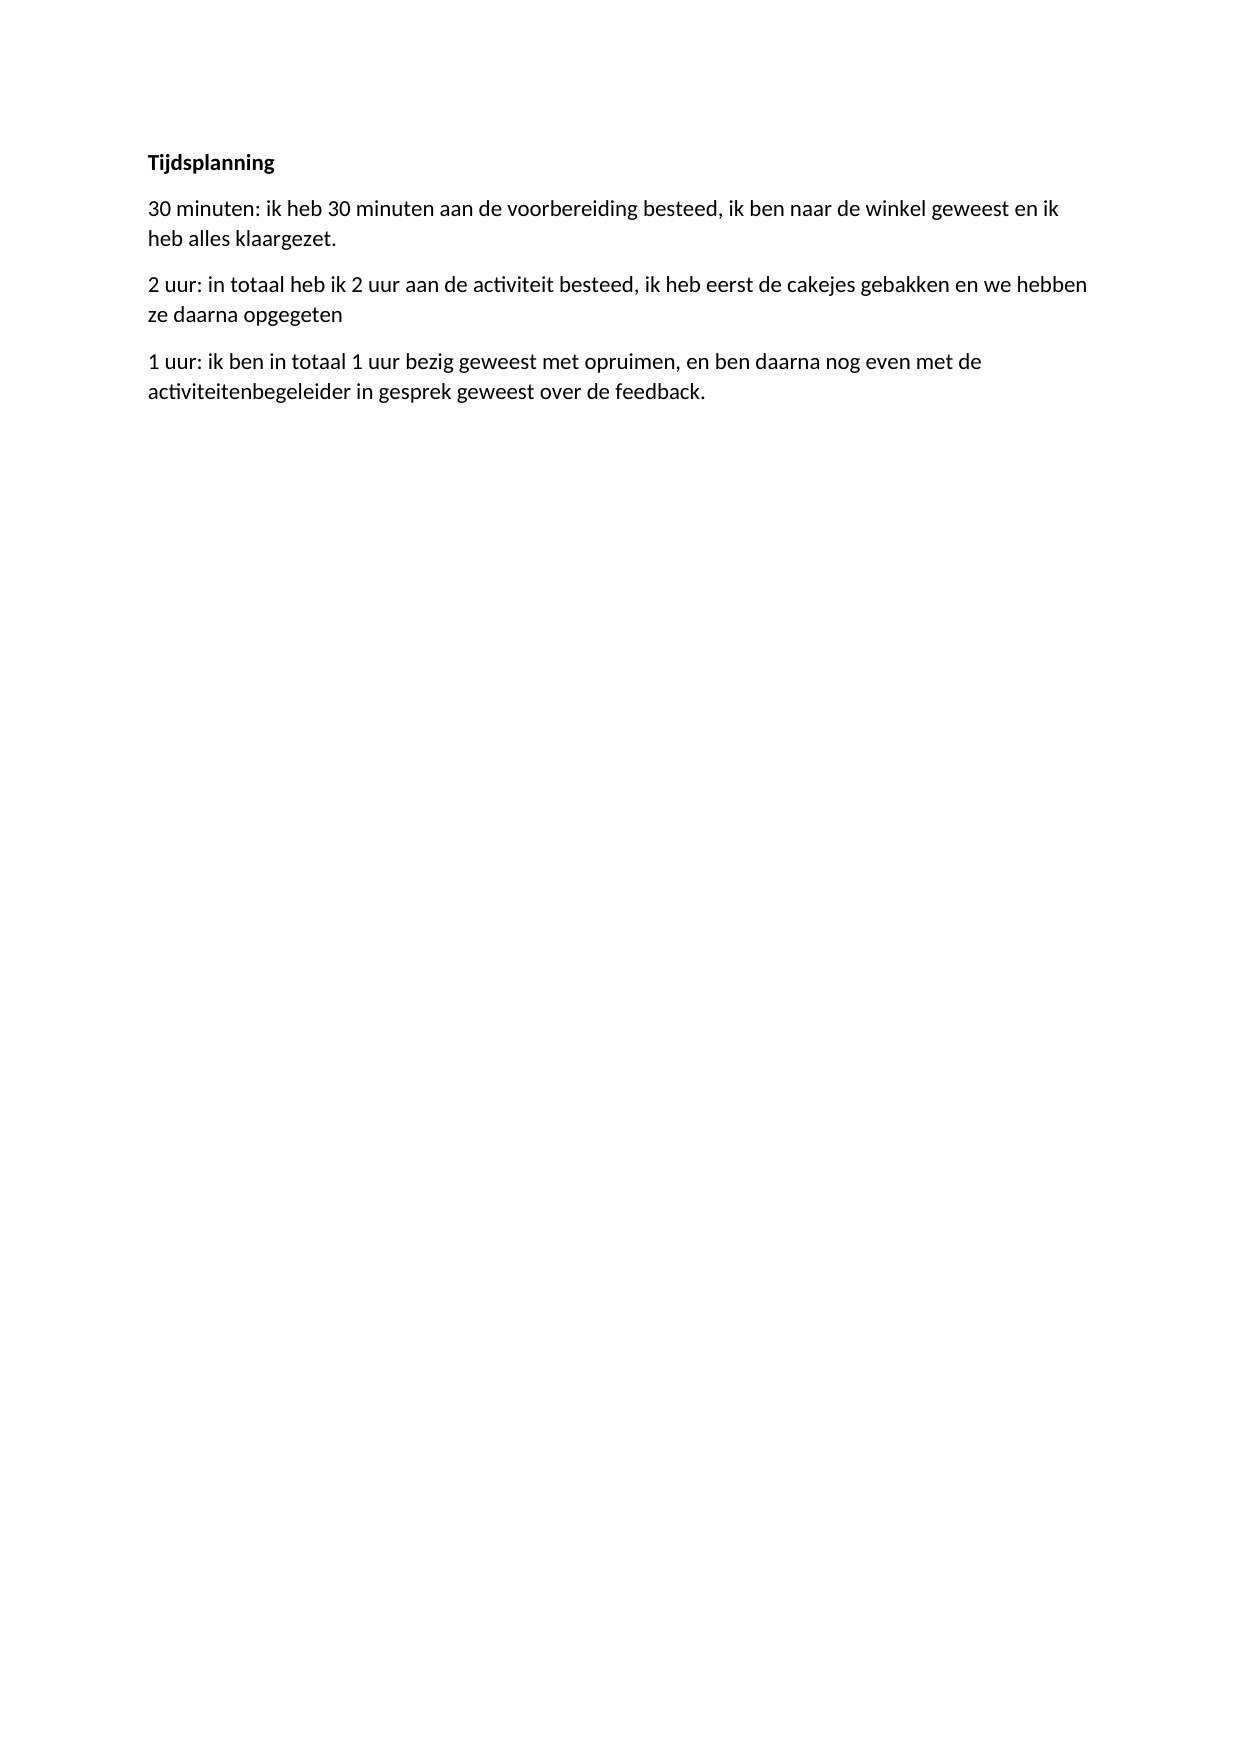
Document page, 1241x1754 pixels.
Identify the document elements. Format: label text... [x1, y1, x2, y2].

text 2 uur: in totaal heb ik 2 uur aan de activiteit besteed, ik heb eerst de cakejes gebakken en we hebben ze daarna opgegeten [148, 271, 1093, 328]
text 30 minuten: ik heb 30 minuten aan de voorbereiding besteed, ik ben naar de winkel geweest en ik heb alles klaargezet. [148, 194, 1093, 252]
text 1 uur: ik ben in totaal 1 uur bezig geweest met opruimen, en ben daarna nog even met de activiteitenbegeleider in gesprek geweest over de feedback. [148, 347, 1093, 405]
text Tijdsplanning [148, 148, 1093, 176]
